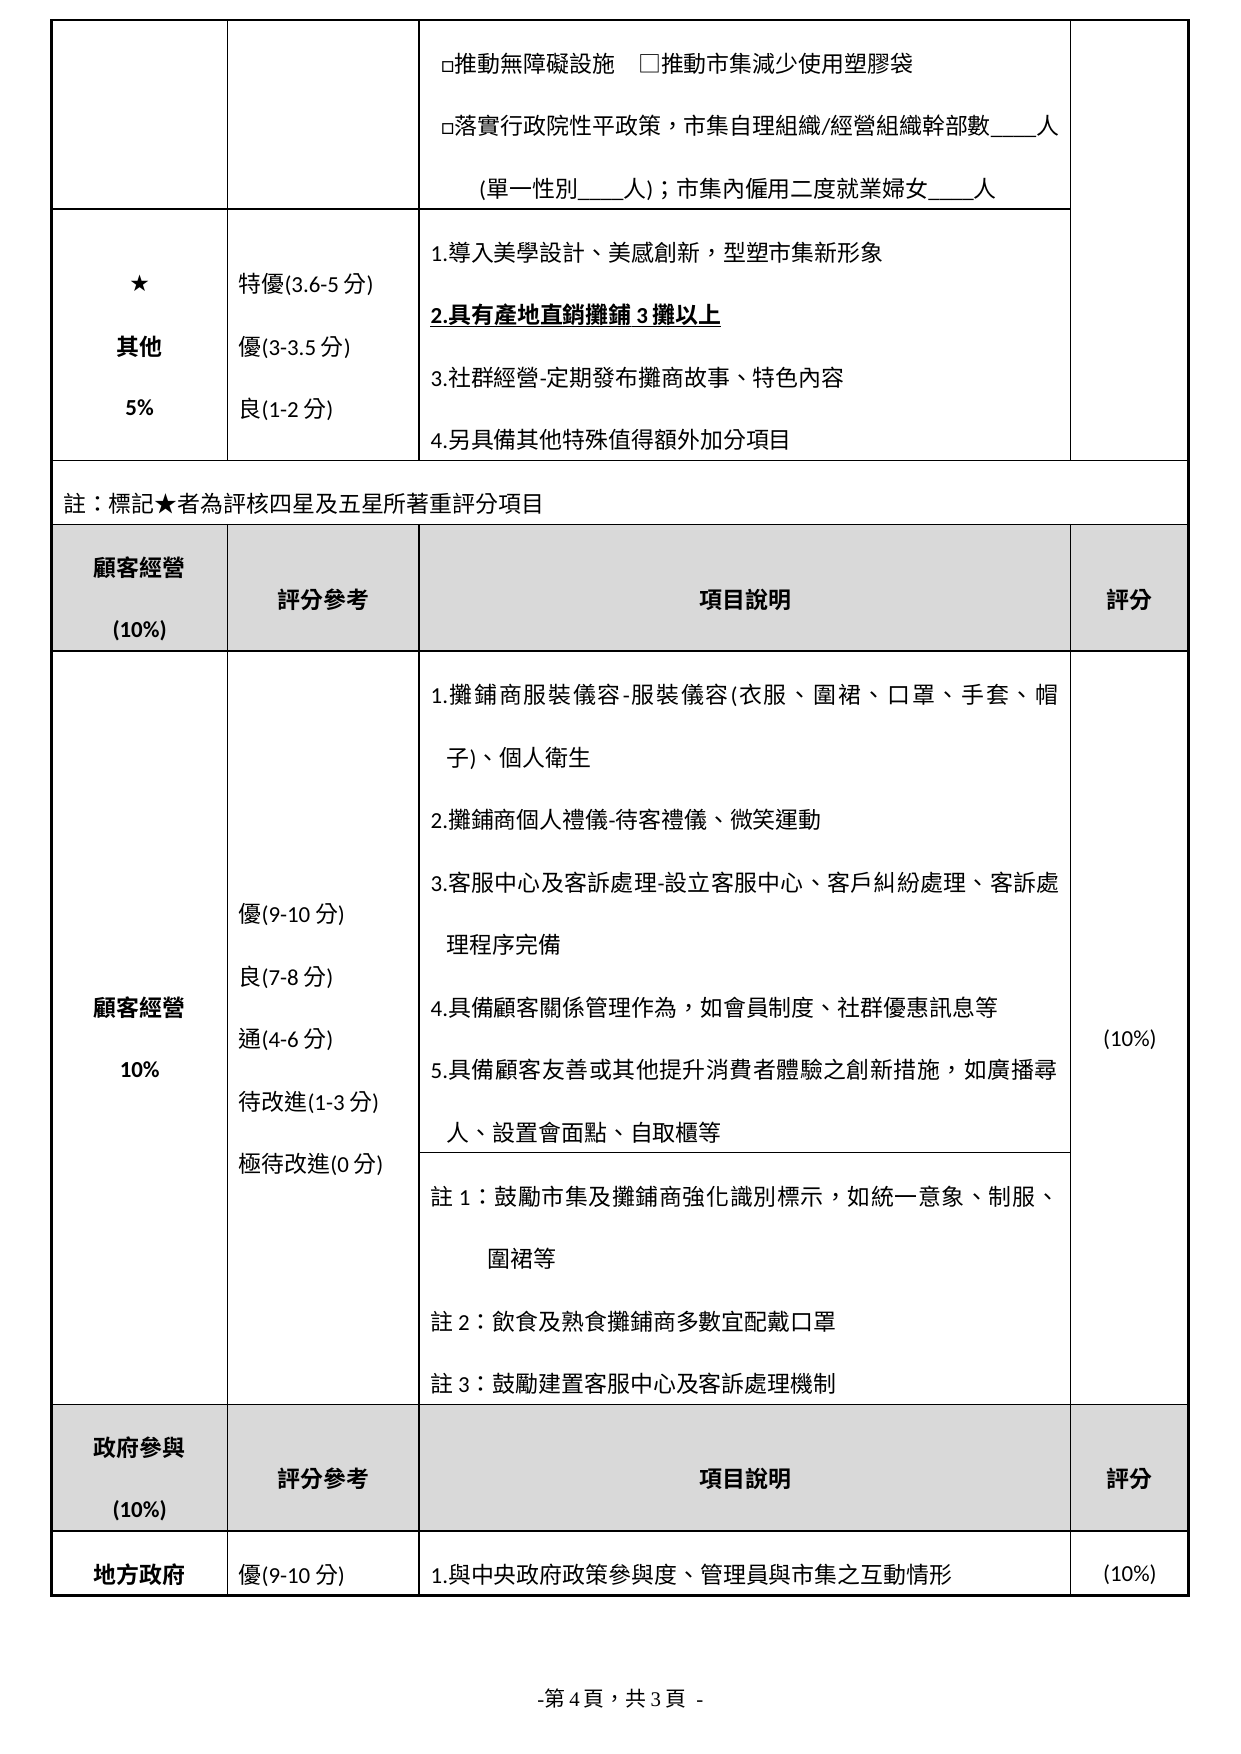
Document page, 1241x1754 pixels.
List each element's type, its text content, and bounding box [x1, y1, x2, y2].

table_cell 評分 [1071, 525, 1187, 650]
table_cell [1071, 21, 1187, 460]
table_cell 評分參考 [228, 1405, 418, 1530]
table_cell 註：標記★者為評核四星及五星所著重評分項目 [53, 461, 1187, 524]
table_cell ★ 其他 5% [53, 210, 227, 460]
table_cell 1.與中央政府政策參與度、管理員與市集之互動情形 [420, 1532, 1070, 1594]
table_cell 1.攤鋪商服裝儀容-服裝儀容(衣服、圍裙、口罩、手套、帽子)、個人衛生 2.攤鋪商個人禮儀-待客禮儀、微笑運動 3.客服中心及客訴處理-設立客服中心、客戶糾紛處理、客訴處理程序完備 4.具備顧客關係管理作為，如會員制度、社群優惠訊息等 5.具備顧客友善或其他提升消費者體驗之創新措施，如廣播尋人、設置會面點、自取櫃等 [420, 652, 1070, 1152]
table_cell 評分參考 [228, 525, 418, 650]
table_cell 顧客經營 10% [53, 652, 227, 1403]
table_cell 評分 [1071, 1405, 1187, 1530]
table_cell [53, 21, 227, 208]
table_cell 地方政府 [53, 1532, 227, 1594]
table_cell 優(9-10分) [228, 1532, 418, 1594]
table_cell 優(9-10分) 良(7-8分) 通(4-6分) 待改進(1-3分) 極待改進(0分) [228, 652, 418, 1403]
table_cell 特優(3.6-5分) 優(3-3.5分) 良(1-2分) [228, 210, 418, 460]
table_cell 政府參與 (10%) [53, 1405, 227, 1530]
table_cell 項目說明 [420, 1405, 1070, 1530]
table_cell [228, 21, 418, 208]
table_cell 註1：鼓勵市集及攤鋪商強化識別標示，如統一意象、制服、圍裙等 註2：飲食及熟食攤鋪商多數宜配戴口罩 註3：鼓勵建置客服中心及客訴處理機制 [420, 1153, 1070, 1403]
table_cell 1.導入美學設計、美感創新，型塑市集新形象 2.具有產地直銷攤鋪3攤以上 3.社群經營-定期發布攤商故事、特色內容 4.另具備其他特殊值得額外加分項目 [420, 210, 1070, 460]
table_cell (10%) [1071, 652, 1187, 1403]
table_cell 項目說明 [420, 525, 1070, 650]
table_cell 顧客經營 (10%) [53, 525, 227, 650]
table_cell □推動無障礙設施 □推動市集減少使用塑膠袋 □落實行政院性平政策，市集自理組織/經營組織幹部數____人(單一性別____人)；市集內僱用二度就業婦女____人 [420, 21, 1070, 208]
table_cell (10%) [1071, 1532, 1187, 1594]
